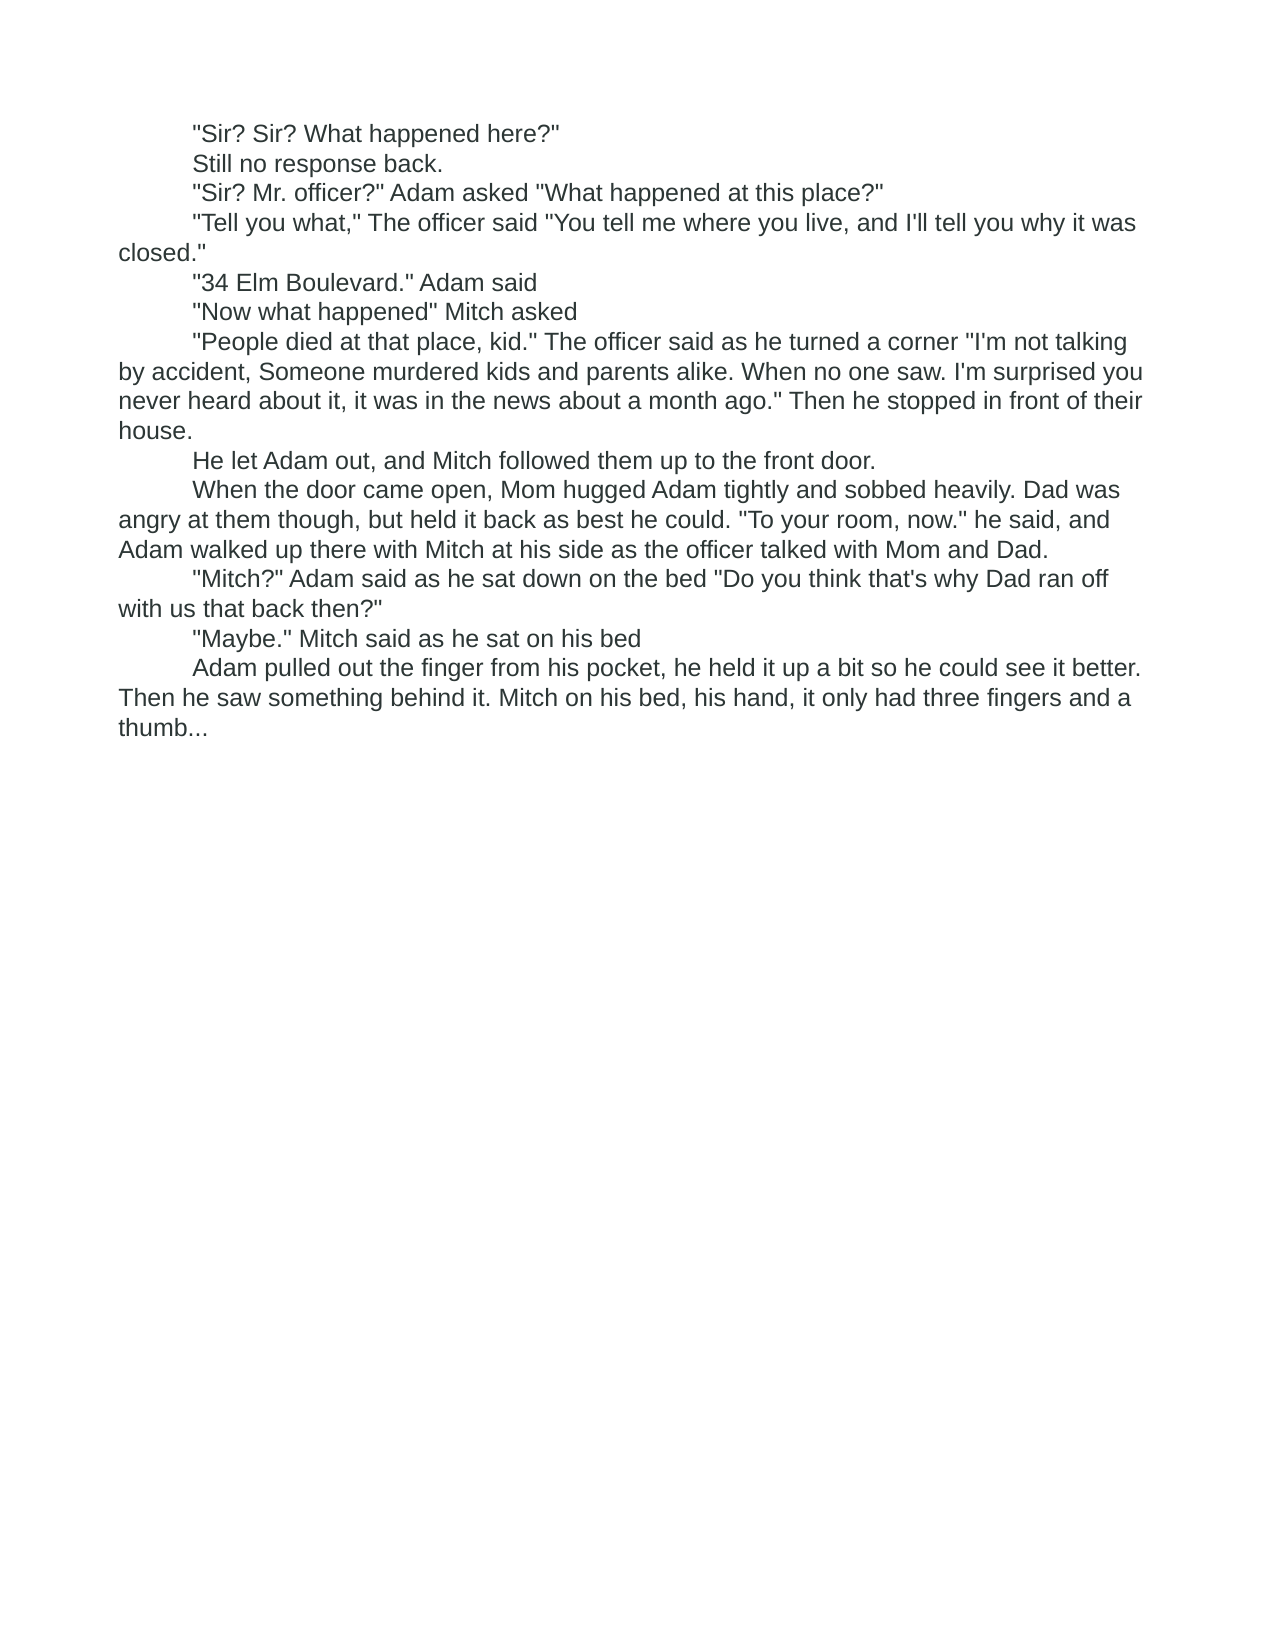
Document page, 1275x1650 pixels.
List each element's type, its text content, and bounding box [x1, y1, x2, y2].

text "Sir? Sir? What happened here?" Still no response back. "Sir? Mr. officer?" Adam asked "What happened at this place?" "Tell you what," The officer said "You tell me where you live, and I'll tell you why it was closed." "34 Elm Boulevard." Adam said "Now what happened" Mitch asked "People died at that place, kid." The officer said as he turned a corner "I'm not talking by accident, Someone murdered kids and parents alike. When no one saw. I'm surprised you never heard about it, it was in the news about a month ago." Then he stopped in front of their house. He let Adam out, and Mitch followed them up to the front door. When the door came open, Mom hugged Adam tightly and sobbed heavily. Dad was angry at them though, but held it back as best he could. "To your room, now." he said, and Adam walked up there with Mitch at his side as the officer talked with Mom and Dad. "Mitch?" Adam said as he sat down on the bed "Do you think that's why Dad ran off with us that back then?" "Maybe." Mitch said as he sat on his bed Adam pulled out the finger from his pocket, he held it up a bit so he could see it better. Then he saw something behind it. Mitch on his bed, his hand, it only had three fingers and a thumb... [118, 118, 1157, 742]
